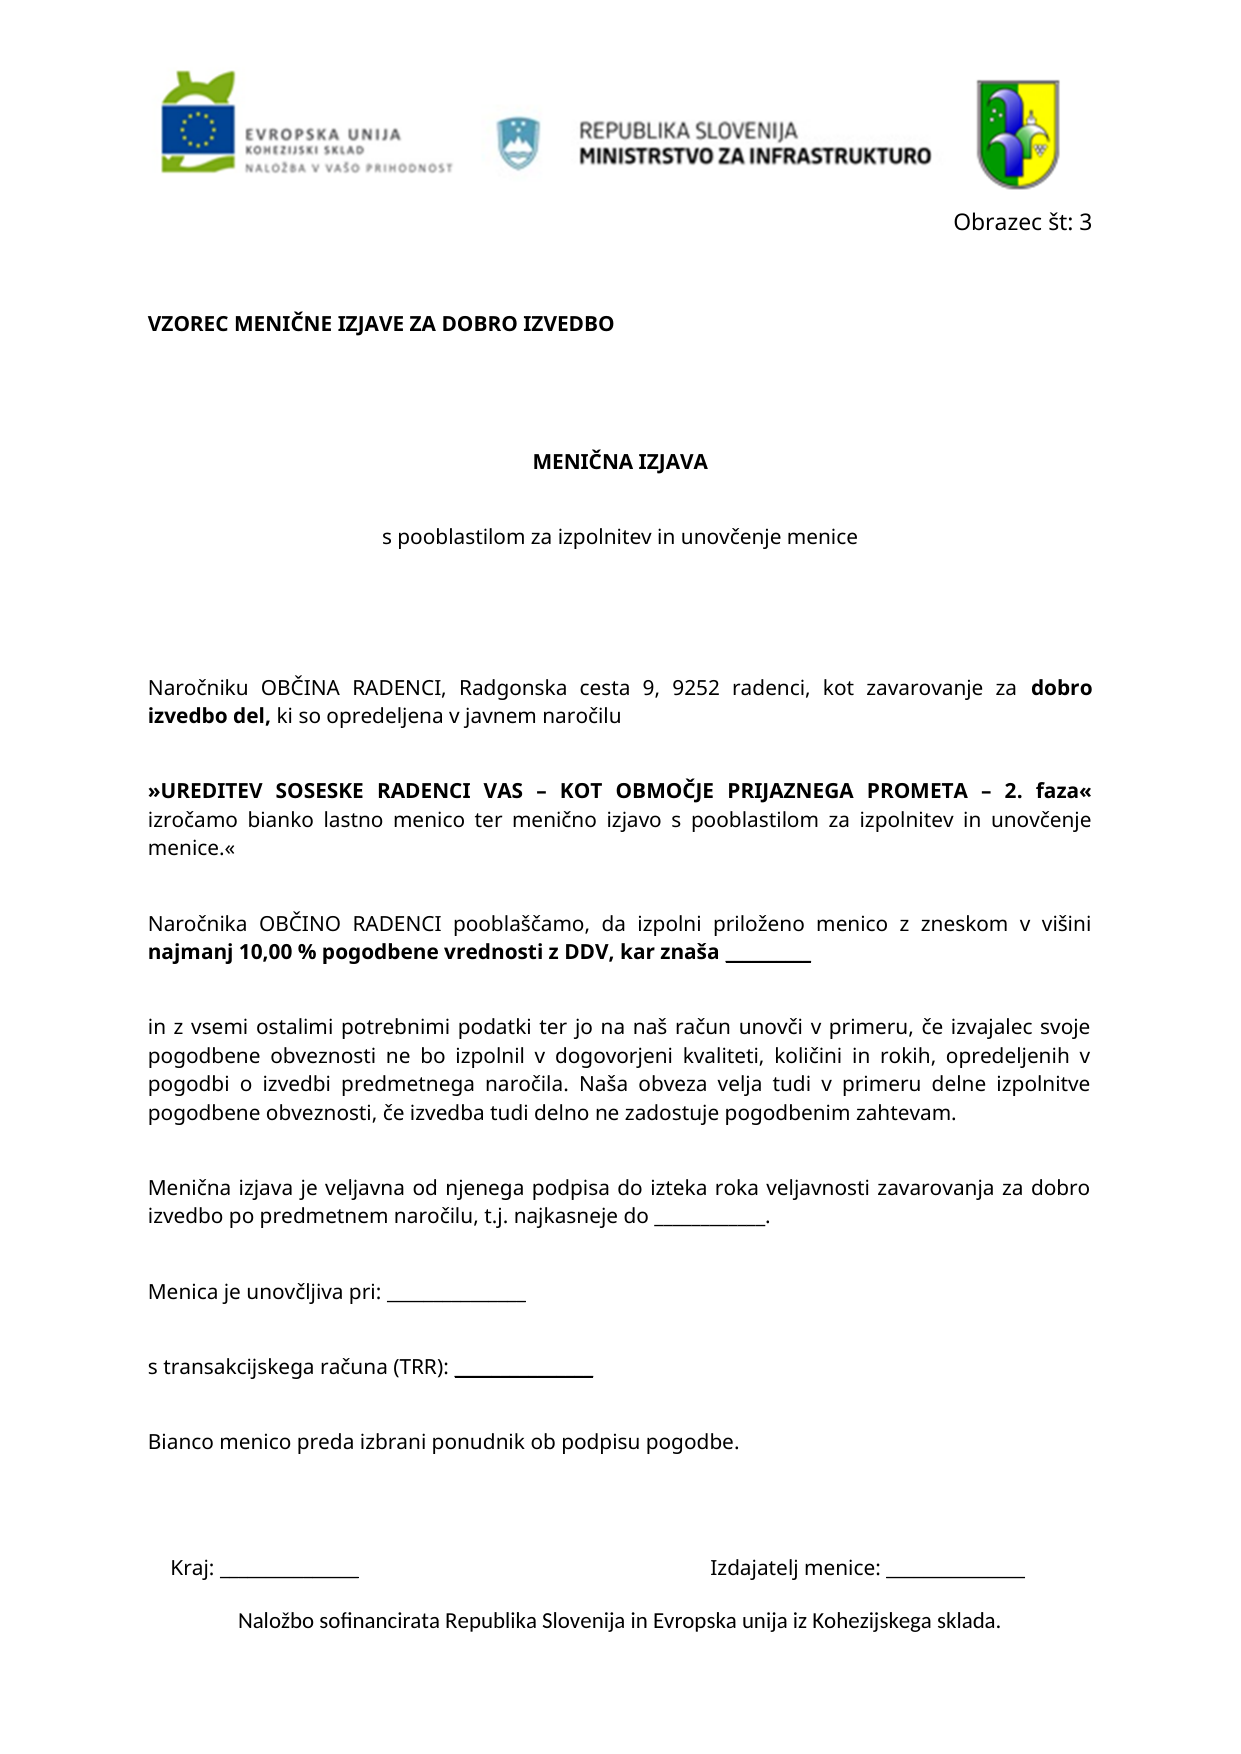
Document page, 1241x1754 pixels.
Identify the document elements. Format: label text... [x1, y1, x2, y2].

text MENIČNA IZJAVA [148, 447, 1092, 475]
text Obrazec št: 3 [148, 206, 1092, 237]
text s transakcijskega računa (TRR): _______________ [148, 1352, 1092, 1381]
text Naročniku OBČINA RADENCI, Radgonska cesta 9, 9252 radenci, kot zavarovanje za dobro izvedbo del, ki so opredeljena v javnem naročilu [148, 673, 1092, 729]
table_header Izdajatelj menice: _______________ [631, 1479, 1104, 1595]
text in z vsemi ostalimi potrebnimi podatki ter jo na naš račun unovči v primeru, če izvajalec svoje pogodbene obveznosti ne bo izpolnil v dogovorjeni kvaliteti, količini in rokih, opredeljenih v pogodbi o izvedbi predmetnega naročila. Naša obveza velja tudi v primeru delne izpolnitve pogodbene obveznosti, če izvedba tudi delno ne zadostuje pogodbenim zahtevam. [148, 1012, 1092, 1126]
table_header Kraj: _______________ [159, 1479, 631, 1595]
text Naročnika OBČINO RADENCI pooblaščamo, da izpolni priloženo menico z zneskom v višini najmanj 10,00 % pogodbene vrednosti z DDV, kar znaša __________ [148, 909, 1092, 966]
text Menična izjava je veljavna od njenega podpisa do izteka roka veljavnosti zavarovanja za dobro izvedbo po predmetnem naročilu, t.j. najkasneje do ____________. [148, 1173, 1092, 1230]
text s pooblastilom za izpolnitev in unovčenje menice [148, 522, 1092, 551]
text Bianco menico preda izbrani ponudnik ob podpisu pogodbe. [148, 1427, 1092, 1456]
text Vzorec menične izjave za dobro izvedbo [148, 309, 1092, 338]
text Menica je unovčljiva pri: _______________ [148, 1277, 1092, 1305]
text »UREDITEV SOSESKE RADENCI VAS – KOT OBMOČJE PRIJAZNEGA PROMETA – 2. faza« izročamo bianko lastno menico ter menično izjavo s pooblastilom za izpolnitev in unovčenje menice.« [148, 776, 1092, 862]
